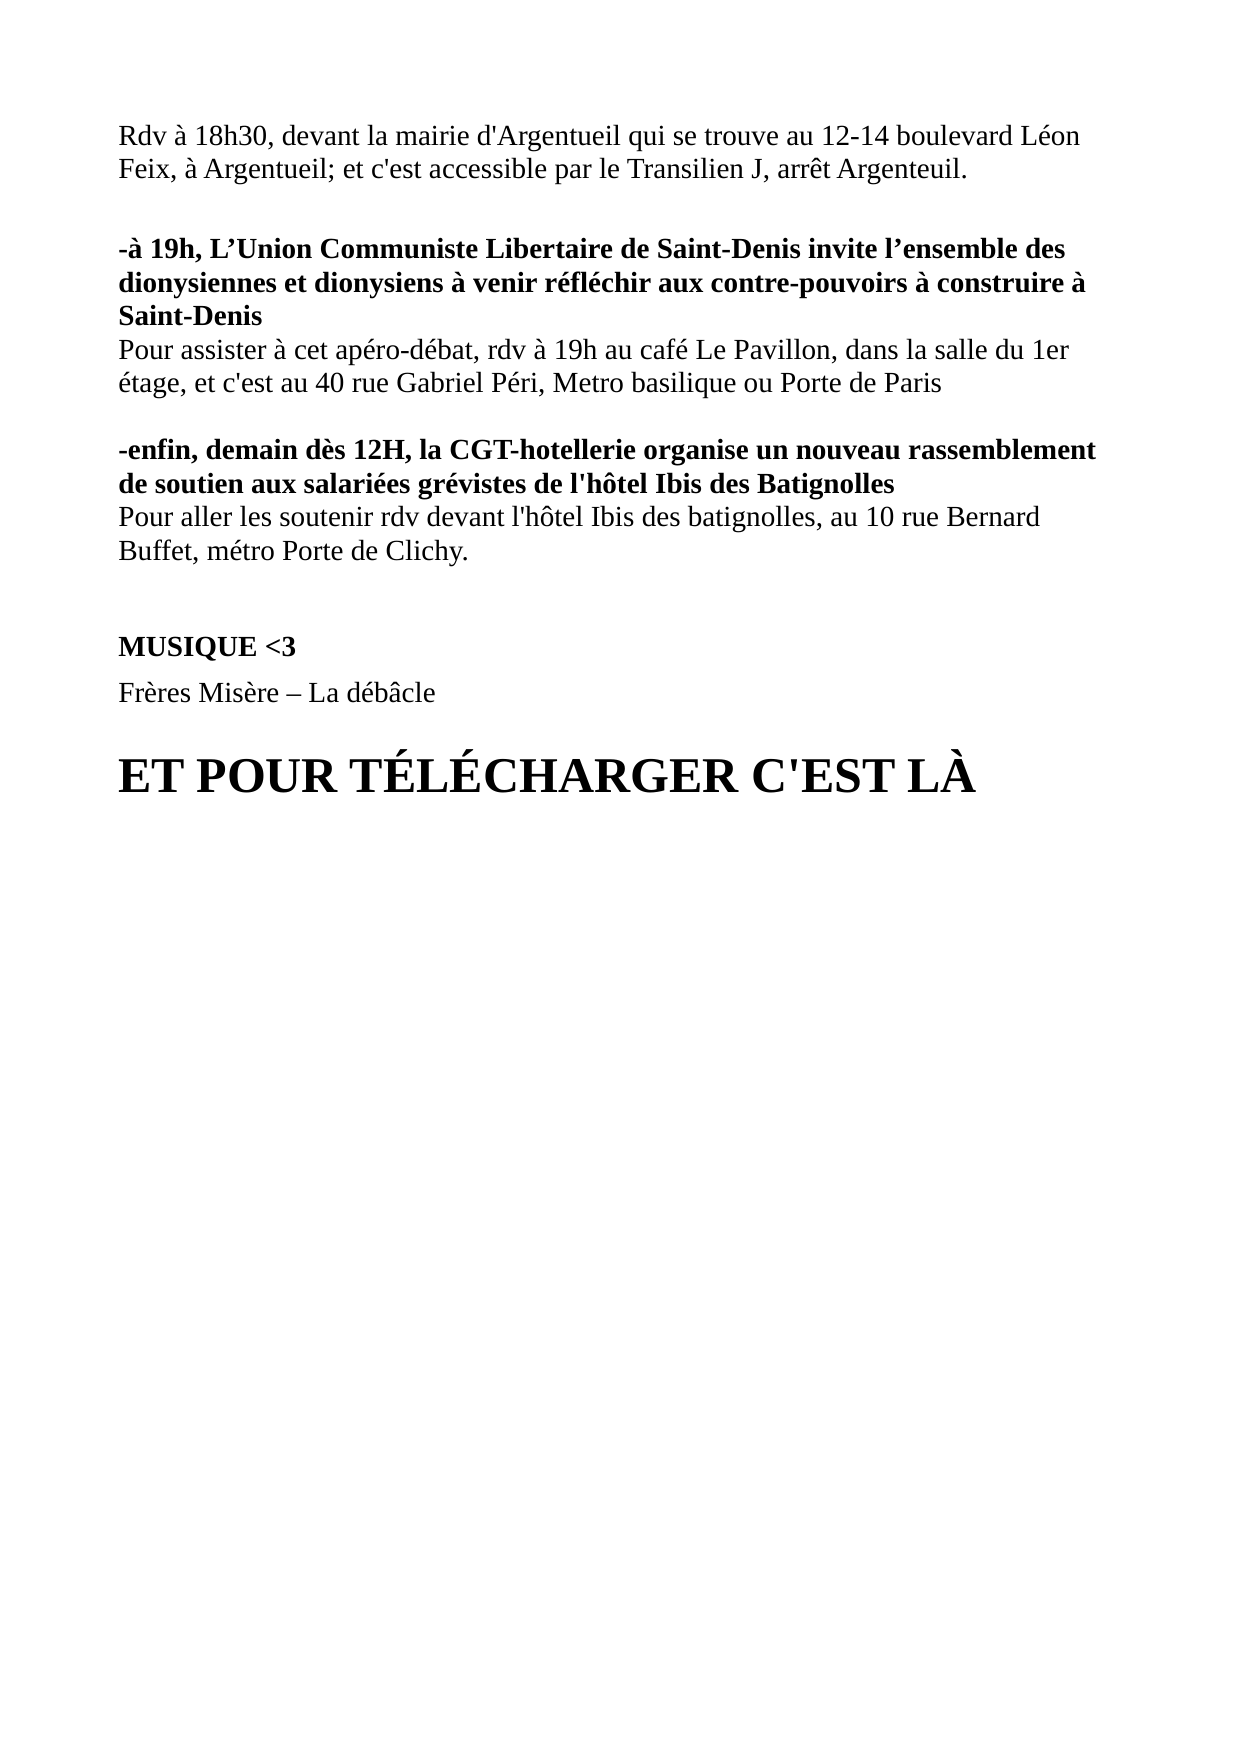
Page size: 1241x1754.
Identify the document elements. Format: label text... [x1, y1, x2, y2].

text -enfin, demain dès 12H, la CGT-hotellerie organise un nouveau rassemblement de soutien aux salariées grévistes de l'hôtel Ibis des Batignolles [118, 432, 1122, 499]
subtitle MUSIQUE <3 [118, 629, 1122, 663]
text Pour assister à cet apéro-débat, rdv à 19h au café Le Pavillon, dans la salle du 1er étage, et c'est au 40 rue Gabriel Péri, Metro basilique ou Porte de Paris [118, 332, 1122, 399]
text Pour aller les soutenir rdv devant l'hôtel Ibis des batignolles, au 10 rue Bernard Buffet, métro Porte de Clichy. [118, 499, 1122, 567]
text Rdv à 18h30, devant la mairie d'Argentueil qui se trouve au 12-14 boulevard Léon Feix, à Argentueil; et c'est accessible par le Transilien J, arrêt Argenteuil. [118, 118, 1122, 185]
subtitle ET POUR TÉLÉCHARGER C'EST LÀ [118, 746, 1122, 804]
text Frères Misère – La débâcle [118, 675, 1122, 709]
text -à 19h, L’Union Communiste Libertaire de Saint-Denis invite l’ensemble des dionysiennes et dionysiens à venir réfléchir aux contre-pouvoirs à construire à Saint-Denis [118, 231, 1122, 332]
